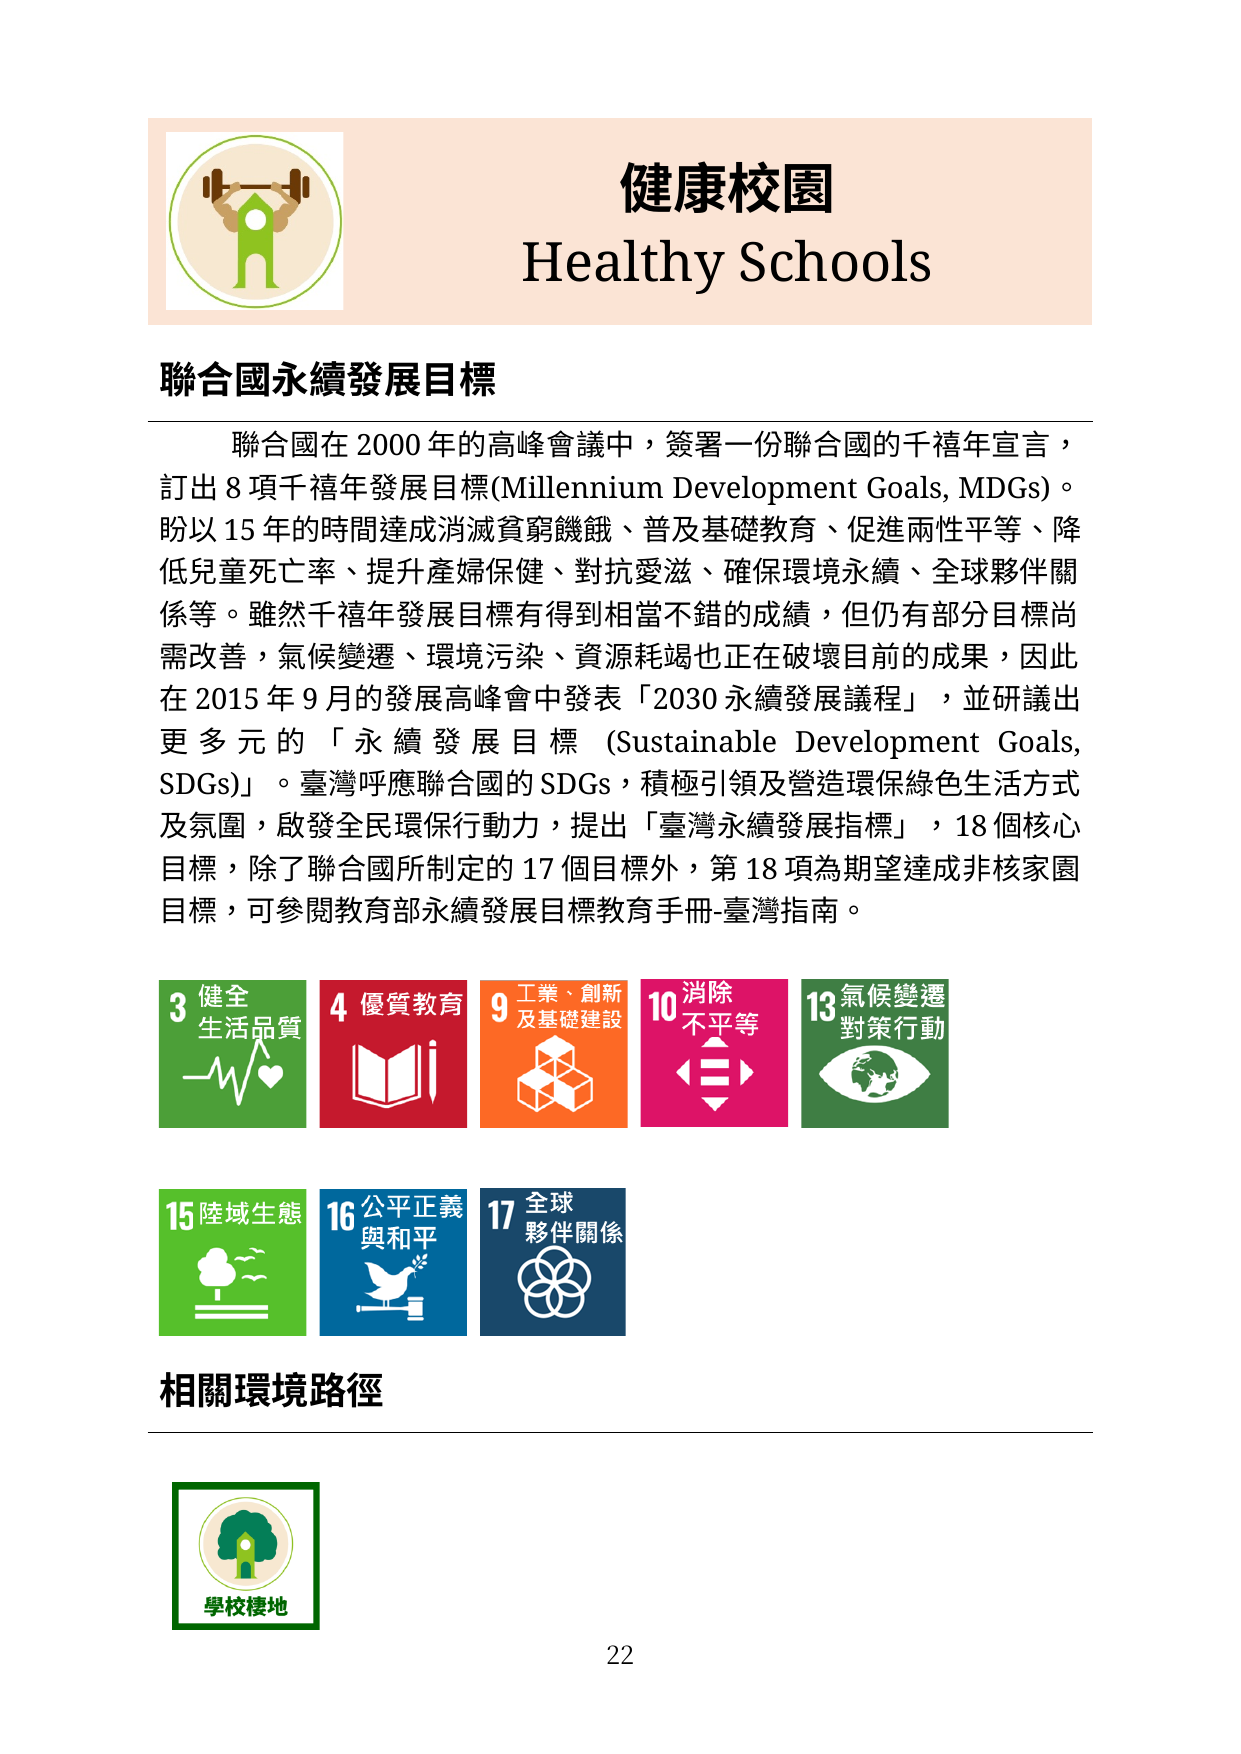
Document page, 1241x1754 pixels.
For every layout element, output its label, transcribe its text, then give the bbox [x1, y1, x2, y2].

table_cell [148, 1433, 1092, 1630]
table_header [148, 118, 362, 325]
table_header 健康校園 Healthy Schools [362, 118, 1092, 325]
table_cell 相關環境路徑 [148, 1350, 1092, 1432]
table_cell 聯合國永續發展目標 [148, 325, 1092, 404]
